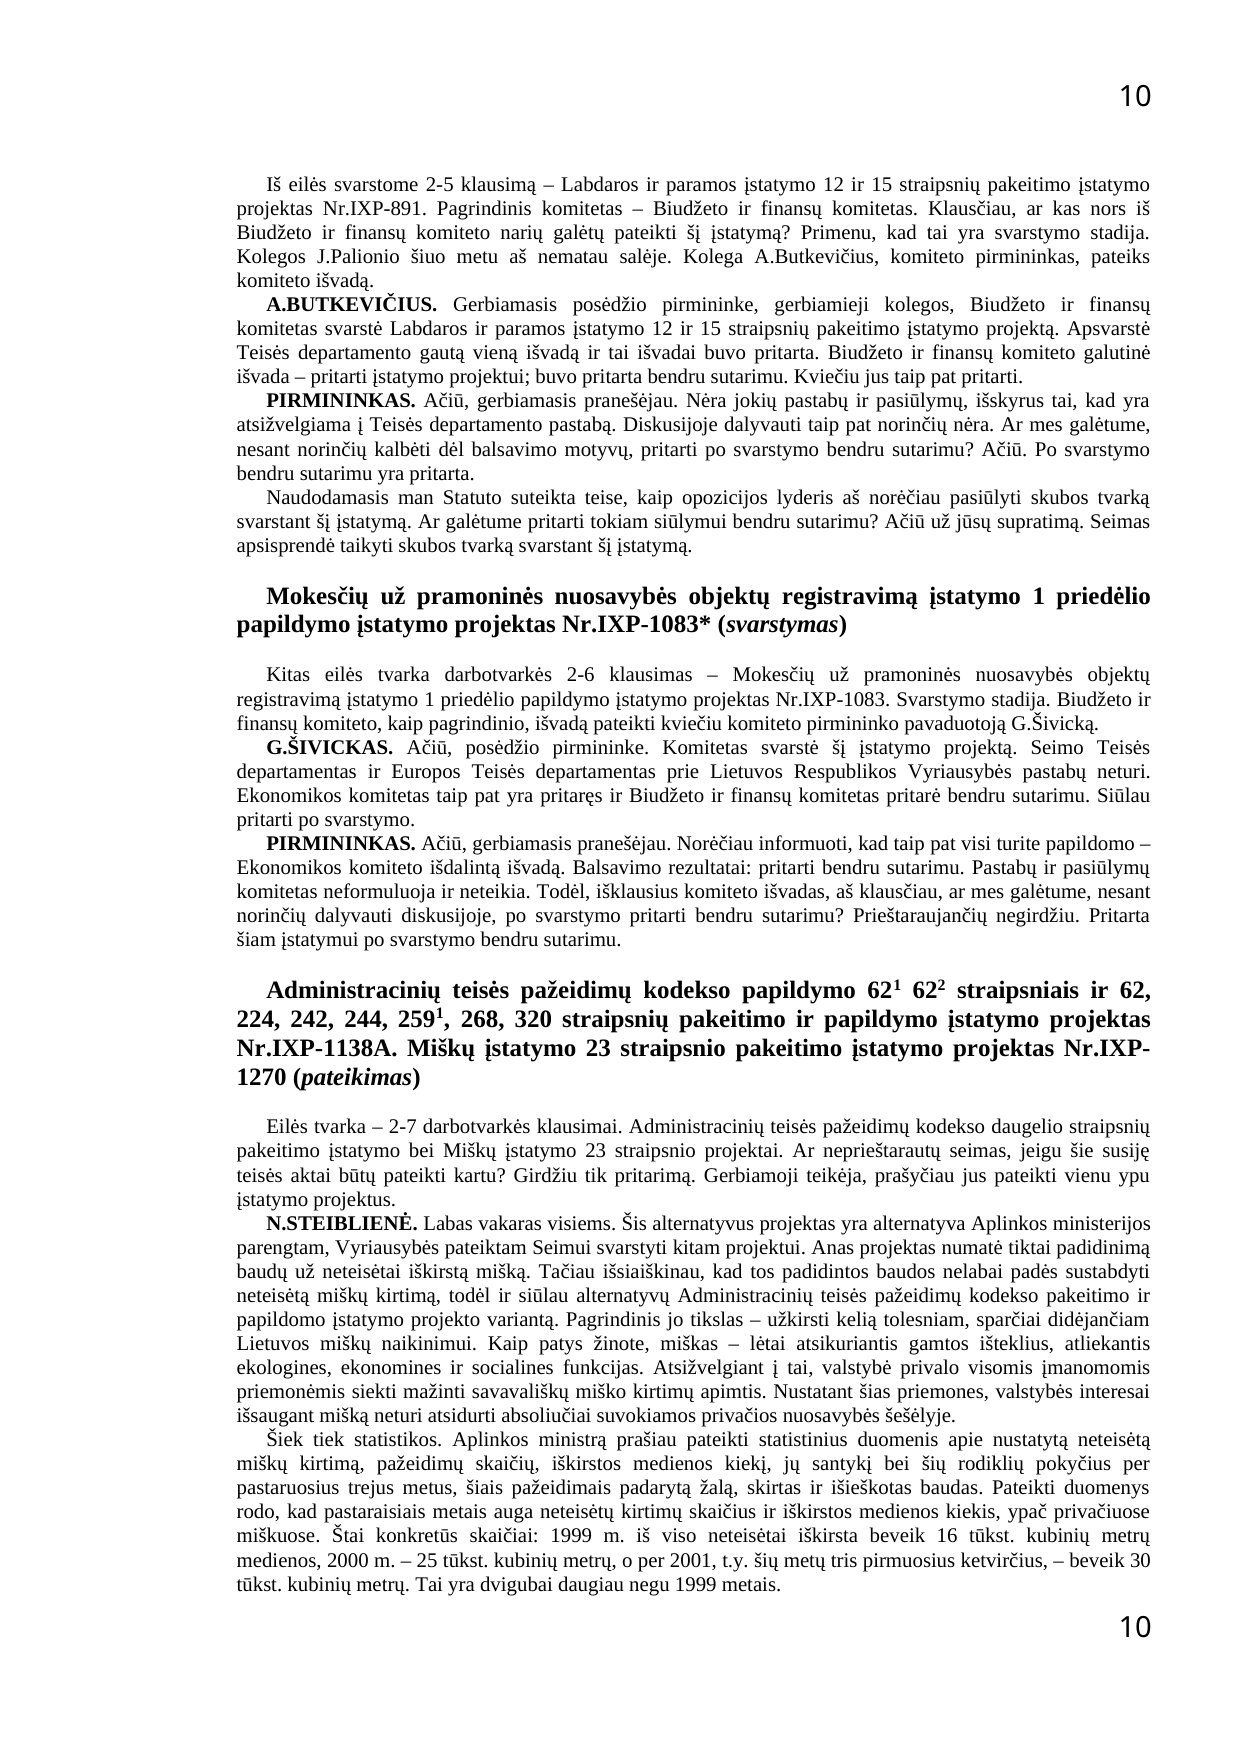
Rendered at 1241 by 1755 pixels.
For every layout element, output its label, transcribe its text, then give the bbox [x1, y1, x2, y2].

text Eilės tvarka – 2-7 darbotvarkės klausimai. Administracinių teisės pažeidimų kodekso daugelio straipsnių pakeitimo įstatymo bei Miškų įstatymo 23 straipsnio projektai. Ar neprieštarautų seimas, jeigu šie susiję teisės aktai būtų pateikti kartu? Girdžiu tik pritarimą. Gerbiamoji teikėja, prašyčiau jus pateikti vienu ypu įstatymo projektus. [236, 1114, 1152, 1211]
text G.ŠIVICKAS. Ačiū, posėdžio pirmininke. Komitetas svarstė šį įstatymo projektą. Seimo Teisės departamentas ir Europos Teisės departamentas prie Lietuvos Respublikos Vyriausybės pastabų neturi. Ekonomikos komitetas taip pat yra pritaręs ir Biudžeto ir finansų komitetas pritarė bendru sutarimu. Siūlau pritarti po svarstymo. [236, 734, 1152, 831]
text Kitas eilės tvarka darbotvarkės 2-6 klausimas – Mokesčių už pramoninės nuosavybės objektų registravimą įstatymo 1 priedėlio papildymo įstatymo projektas Nr.IXP-1083. Svarstymo stadija. Biudžeto ir finansų komiteto, kaip pagrindinio, išvadą pateikti kviečiu komiteto pirmininko pavaduotoją G.Šivicką. [236, 662, 1152, 734]
text A.BUTKEVIČIUS. Gerbiamasis posėdžio pirmininke, gerbiamieji kolegos, Biudžeto ir finansų komitetas svarstė Labdaros ir paramos įstatymo 12 ir 15 straipsnių pakeitimo įstatymo projektą. Apsvarstė Teisės departamento gautą vieną išvadą ir tai išvadai buvo pritarta. Biudžeto ir finansų komiteto galutinė išvada – pritarti įstatymo projektui; buvo pritarta bendru sutarimu. Kviečiu jus taip pat pritarti. [236, 292, 1152, 388]
text PIRMININKAS. Ačiū, gerbiamasis pranešėjau. Nėra jokių pastabų ir pasiūlymų, išskyrus tai, kad yra atsižvelgiama į Teisės departamento pastabą. Diskusijoje dalyvauti taip pat norinčių nėra. Ar mes galėtume, nesant norinčių kalbėti dėl balsavimo motyvų, pritarti po svarstymo bendru sutarimu? Ačiū. Po svarstymo bendru sutarimu yra pritarta. [236, 388, 1152, 484]
text Mokesčių už pramoninės nuosavybės objektų registravimą įstatymo 1 priedėlio papildymo įstatymo projektas Nr.IXP-1083* (svarstymas) [236, 581, 1152, 638]
text Administracinių teisės pažeidimų kodekso papildymo 621 622 straipsniais ir 62, 224, 242, 244, 2591, 268, 320 straipsnių pakeitimo ir papildymo įstatymo projektas Nr.IXP-1138A. Miškų įstatymo 23 straipsnio pakeitimo įstatymo projektas Nr.IXP-1270 (pateikimas) [236, 975, 1152, 1090]
text PIRMININKAS. Ačiū, gerbiamasis pranešėjau. Norėčiau informuoti, kad taip pat visi turite papildomo – Ekonomikos komiteto išdalintą išvadą. Balsavimo rezultatai: pritarti bendru sutarimu. Pastabų ir pasiūlymų komitetas neformuluoja ir neteikia. Todėl, išklausius komiteto išvadas, aš klausčiau, ar mes galėtume, nesant norinčių dalyvauti diskusijoje, po svarstymo pritarti bendru sutarimu? Prieštaraujančių negirdžiu. Pritarta šiam įstatymui po svarstymo bendru sutarimu. [236, 831, 1152, 951]
text Šiek tiek statistikos. Aplinkos ministrą prašiau pateikti statistinius duomenis apie nustatytą neteisėtą miškų kirtimą, pažeidimų skaičių, iškirstos medienos kiekį, jų santykį bei šių rodiklių pokyčius per pastaruosius trejus metus, šiais pažeidimais padarytą žalą, skirtas ir išieškotas baudas. Pateikti duomenys rodo, kad pastaraisiais metais auga neteisėtų kirtimų skaičius ir iškirstos medienos kiekis, ypač privačiuose miškuose. Štai konkretūs skaičiai: 1999 m. iš viso neteisėtai iškirsta beveik 16 tūkst. kubinių metrų medienos, 2000 m. – 25 tūkst. kubinių metrų, o per 2001, t.y. šių metų tris pirmuosius ketvirčius, – beveik 30 tūkst. kubinių metrų. Tai yra dvigubai daugiau negu 1999 metais. [236, 1427, 1152, 1596]
text Naudodamasis man Statuto suteikta teise, kaip opozicijos lyderis aš norėčiau pasiūlyti skubos tvarką svarstant šį įstatymą. Ar galėtume pritarti tokiam siūlymui bendru sutarimu? Ačiū už jūsų supratimą. Seimas apsisprendė taikyti skubos tvarką svarstant šį įstatymą. [236, 484, 1152, 557]
text N.STEIBLIENĖ. Labas vakaras visiems. Šis alternatyvus projektas yra alternatyva Aplinkos ministerijos parengtam, Vyriausybės pateiktam Seimui svarstyti kitam projektui. Anas projektas numatė tiktai padidinimą baudų už neteisėtai iškirstą mišką. Tačiau išsiaiškinau, kad tos padidintos baudos nelabai padės sustabdyti neteisėtą miškų kirtimą, todėl ir siūlau alternatyvų Administracinių teisės pažeidimų kodekso pakeitimo ir papildomo įstatymo projekto variantą. Pagrindinis jo tikslas – užkirsti kelią tolesniam, sparčiai didėjančiam Lietuvos miškų naikinimui. Kaip patys žinote, miškas – lėtai atsikuriantis gamtos išteklius, atliekantis ekologines, ekonomines ir socialines funkcijas. Atsižvelgiant į tai, valstybė privalo visomis įmanomomis priemonėmis siekti mažinti savavališkų miško kirtimų apimtis. Nustatant šias priemones, valstybės interesai išsaugant mišką neturi atsidurti absoliučiai suvokiamos privačios nuosavybės šešėlyje. [236, 1211, 1152, 1427]
text Iš eilės svarstome 2-5 klausimą – Labdaros ir paramos įstatymo 12 ir 15 straipsnių pakeitimo įstatymo projektas Nr.IXP-891. Pagrindinis komitetas – Biudžeto ir finansų komitetas. Klausčiau, ar kas nors iš Biudžeto ir finansų komiteto narių galėtų pateikti šį įstatymą? Primenu, kad tai yra svarstymo stadija. Kolegos J.Palionio šiuo metu aš nematau salėje. Kolega A.Butkevičius, komiteto pirmininkas, pateiks komiteto išvadą. [236, 172, 1152, 292]
